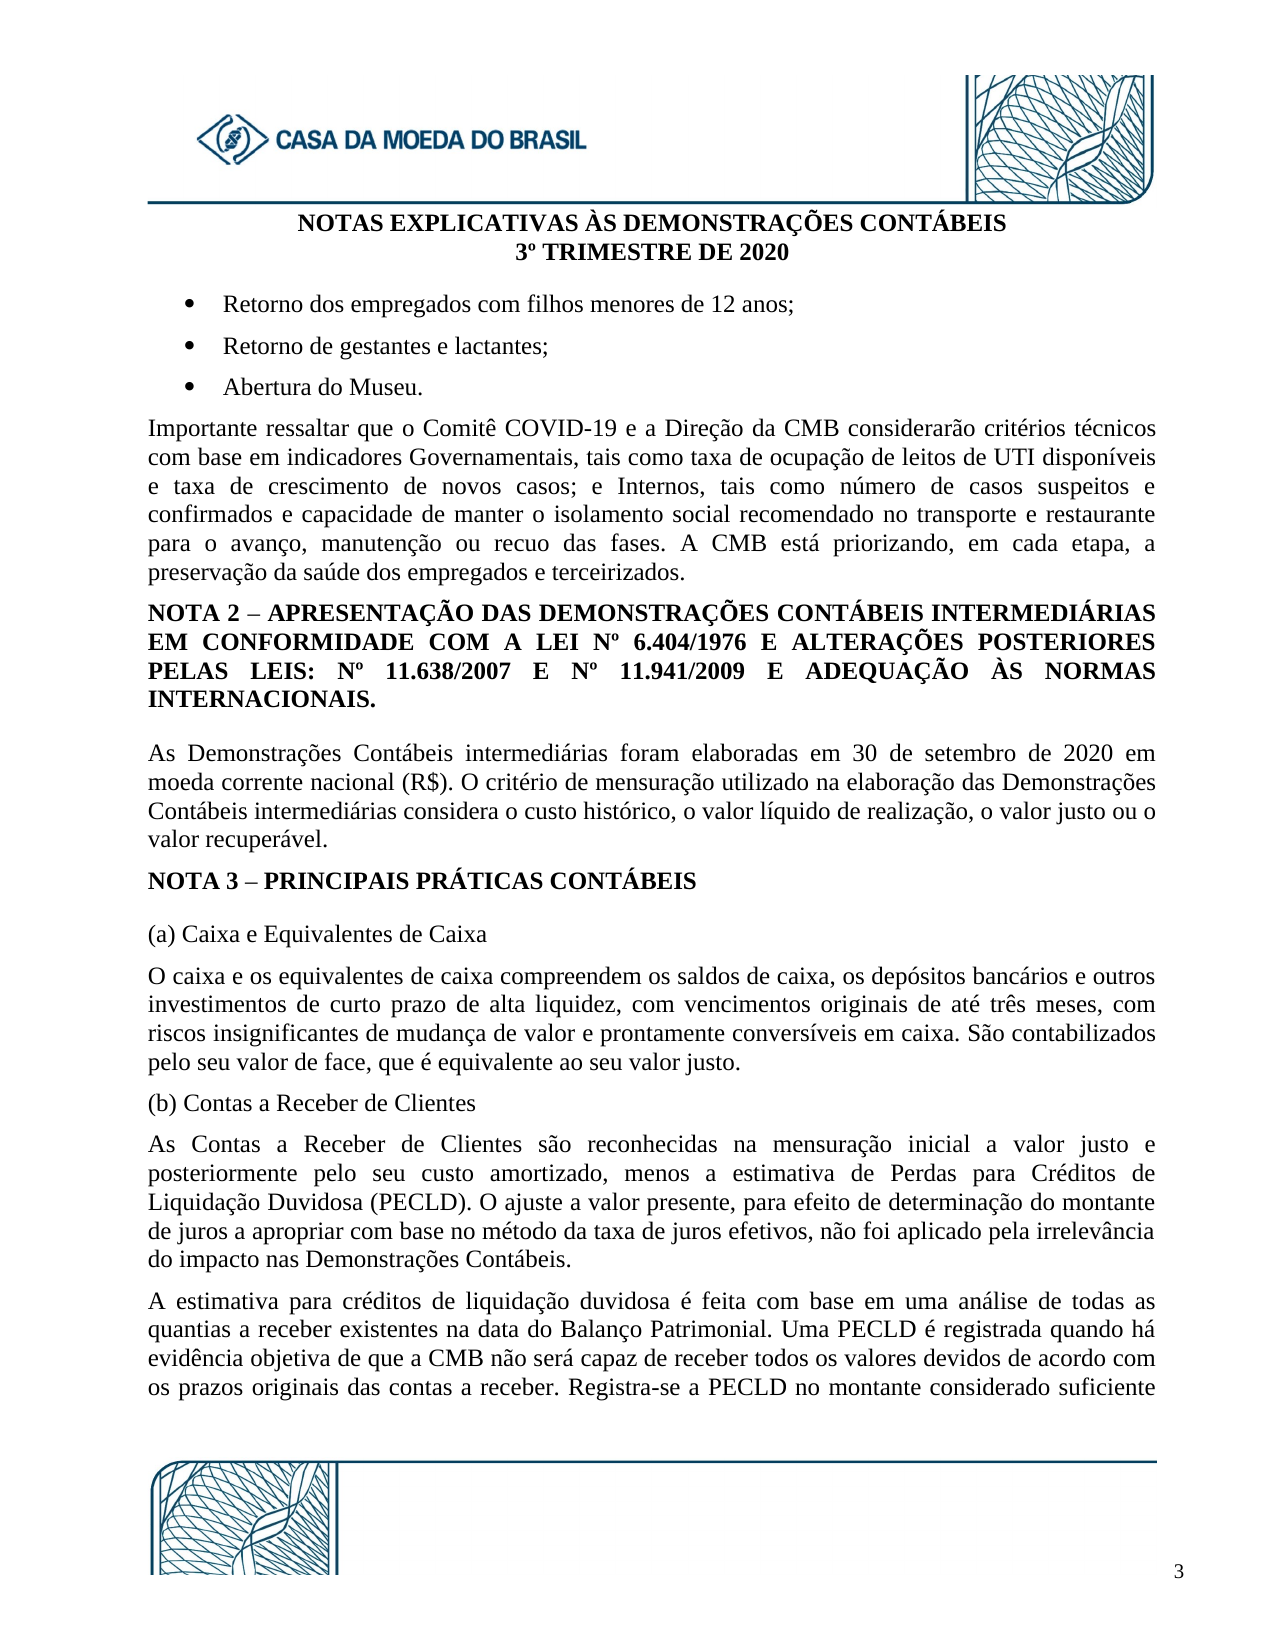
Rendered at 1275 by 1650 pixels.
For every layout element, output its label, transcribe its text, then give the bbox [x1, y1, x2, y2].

text As Contas a Receber de Clientes são reconhecidas na mensuração inicial a valor justo e posteriormente pelo seu custo amortizado, menos a estimativa de Perdas para Créditos de Liquidação Duvidosa (PECLD). O ajuste a valor presente, para efeito de determinação do montante de juros a apropriar com base no método da taxa de juros efetivos, não foi aplicado pela irrelevância do impacto nas Demonstrações Contábeis. [148, 1129, 1157, 1273]
text (b) Contas a Receber de Clientes [148, 1088, 1157, 1117]
list Abertura do Museu. [185, 372, 1157, 401]
text NOTA 2 – APRESENTAÇÃO DAS DEMONSTRAÇÕES CONTÁBEIS INTERMEDIÁRIAS EM CONFORMIDADE COM A LEI Nº 6.404/1976 E ALTERAÇÕES POSTERIORES PELAS LEIS: Nº 11.638/2007 E Nº 11.941/2009 E ADEQUAÇÃO ÀS NORMAS INTERNACIONAIS. [148, 598, 1157, 713]
text Importante ressaltar que o Comitê COVID-19 e a Direção da CMB considerarão critérios técnicos com base em indicadores Governamentais, tais como taxa de ocupação de leitos de UTI disponíveis e taxa de crescimento de novos casos; e Internos, tais como número de casos suspeitos e confirmados e capacidade de manter o isolamento social recomendado no transporte e restaurante para o avanço, manutenção ou recuo das fases. A CMB está priorizando, em cada etapa, a preservação da saúde dos empregados e terceirizados. [148, 413, 1157, 586]
text A estimativa para créditos de liquidação duvidosa é feita com base em uma análise de todas as quantias a receber existentes na data do Balanço Patrimonial. Uma PECLD é registrada quando há evidência objetiva de que a CMB não será capaz de receber todos os valores devidos de acordo com os prazos originais das contas a receber. Registra-se a PECLD no montante considerado suficiente [148, 1286, 1157, 1401]
text (a) Caixa e Equivalentes de Caixa [148, 919, 1157, 948]
list Retorno dos empregados com filhos menores de 12 anos; [185, 289, 1157, 318]
list Retorno de gestantes e lactantes; [185, 331, 1157, 359]
text NOTA 3 – PRINCIPAIS PRÁTICAS CONTÁBEIS [148, 866, 1157, 894]
text O caixa e os equivalentes de caixa compreendem os saldos de caixa, os depósitos bancários e outros investimentos de curto prazo de alta liquidez, com vencimentos originais de até três meses, com riscos insignificantes de mudança de valor e prontamente conversíveis em caixa. São contabilizados pelo seu valor de face, que é equivalente ao seu valor justo. [148, 961, 1157, 1076]
text As Demonstrações Contábeis intermediárias foram elaboradas em 30 de setembro de 2020 em moeda corrente nacional (R$). O critério de mensuração utilizado na elaboração das Demonstrações Contábeis intermediárias considera o custo histórico, o valor líquido de realização, o valor justo ou o valor recuperável. [148, 738, 1157, 853]
